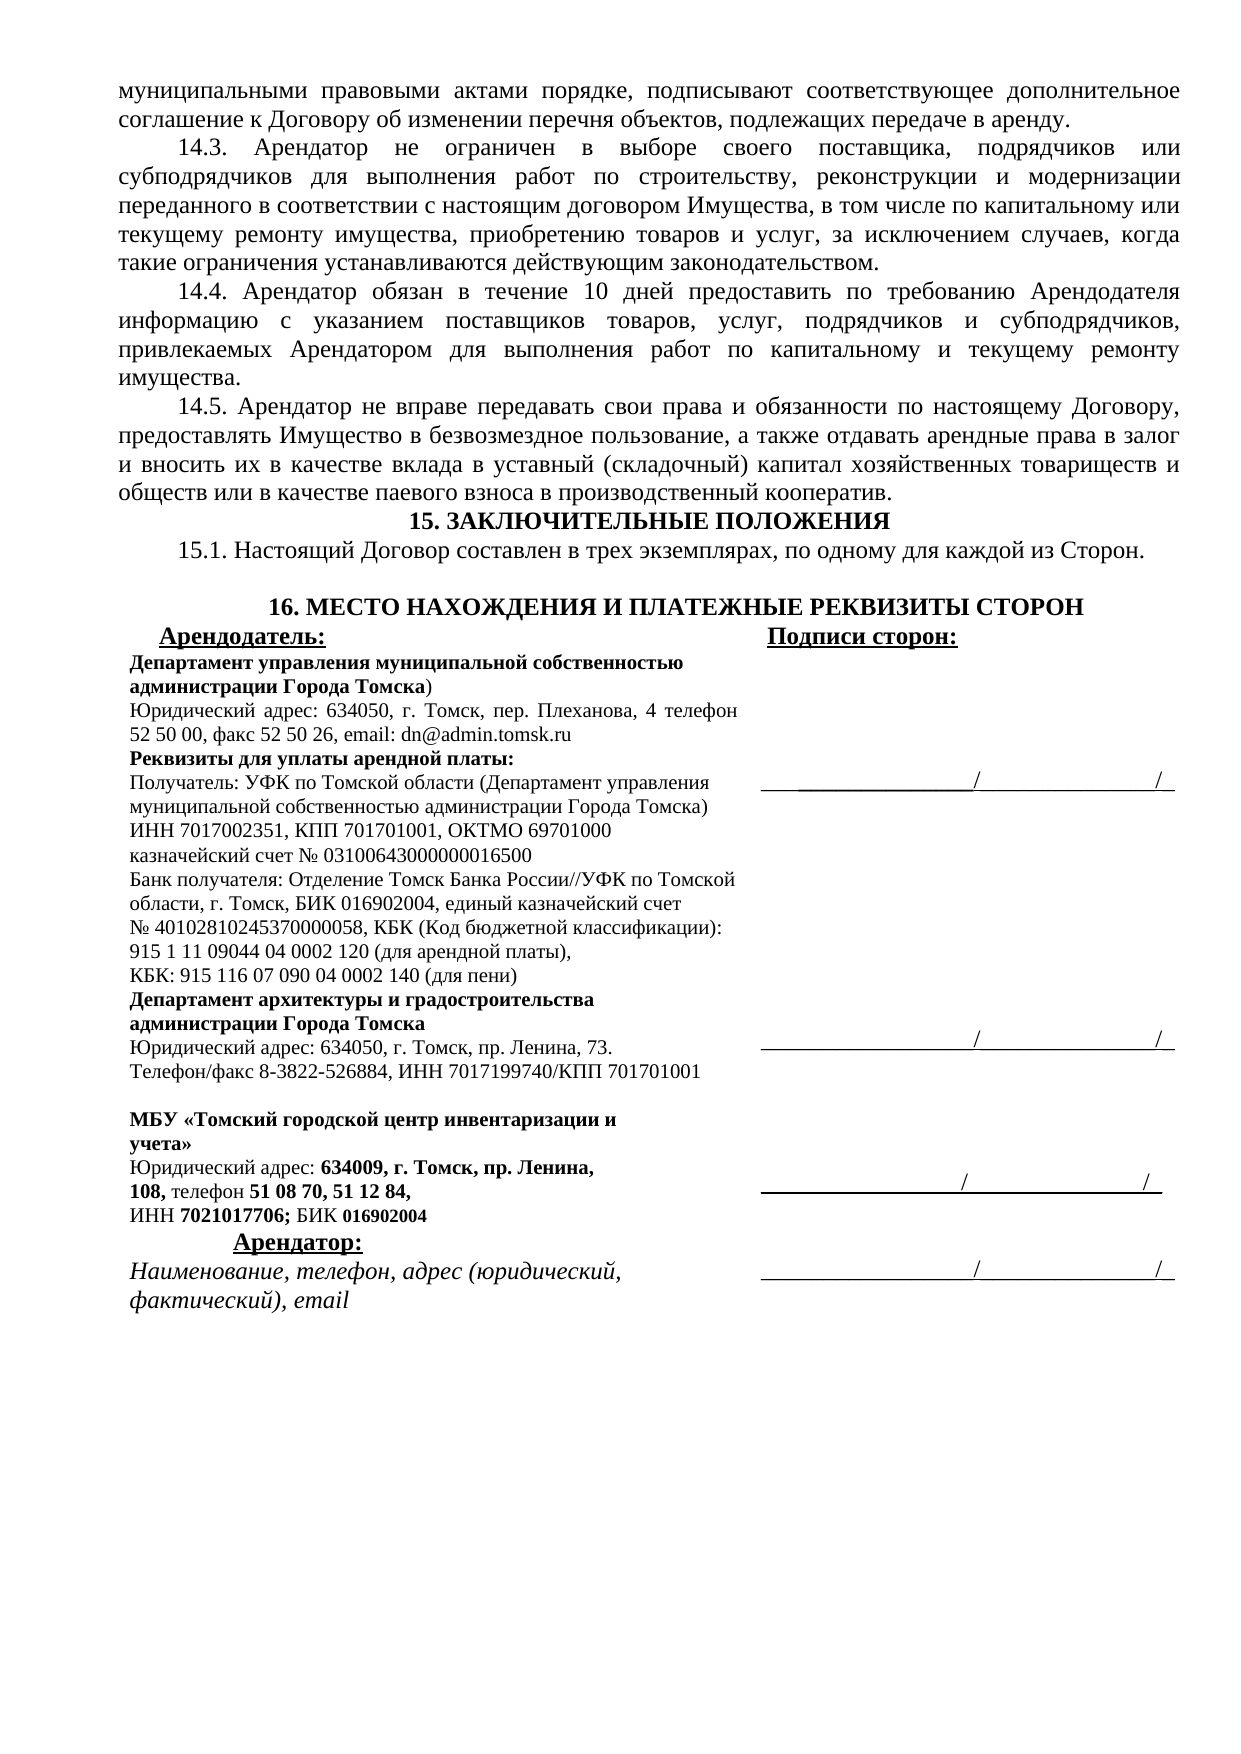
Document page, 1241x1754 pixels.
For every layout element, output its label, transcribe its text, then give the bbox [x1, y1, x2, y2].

table_header Арендодатель: Департамент управления муниципальной собственностью администрации Города Томска) Юридический адрес: 634050, г. Томск, пер. Плеханова, 4 телефон 52 50 00, факс 52 50 26, email: dn@admin.tomsk.ru Реквизиты для уплаты арендной платы: Получатель: УФК по Томской области (Департамент управления муниципальной собственностью администрации Города Томска) ИНН 7017002351, КПП 701701001, ОКТМО 69701000 казначейский счет № 03100643000000016500 Банк получателя: Отделение Томск Банка России//УФК по Томской области, г. Томск, БИК 016902004, единый казначейский счет № 40102810245370000058, КБК (Код бюджетной классификации): 915 1 11 09044 04 0002 120 (для арендной платы), КБК: 915 116 07 090 04 0002 140 (для пени) Департамент архитектуры и градостроительства администрации Города Томска Юридический адрес: 634050, г. Томск, пр. Ленина, 73. Телефон/факс 8-3822-526884, ИНН 7017199740/КПП 701701001 МБУ «Томский городской центр инвентаризации и учета» Юридический адрес: 634009, г. Томск, пр. Ленина, 108, телефон 51 08 70, 51 12 84, ИНН 7021017706; БИК 016902004 Арендатор: Наименование, телефон, адрес (юридический, фактический), email [118, 621, 749, 1314]
text 15.1. Настоящий Договор составлен в трех экземплярах, по одному для каждой из Сторон. [118, 535, 1181, 564]
table_header Подписи сторон: _________________/______________/_ _________________/______________/_ ________________/______________/_ _________________/______________/_ [750, 621, 1193, 1314]
text 14.4. Арендатор обязан в течение 10 дней предоставить по требованию Арендодателя информацию с указанием поставщиков товаров, услуг, подрядчиков и субподрядчиков, привлекаемых Арендатором для выполнения работ по капитальному и текущему ремонту имущества. [118, 276, 1181, 391]
text муниципальными правовыми актами порядке, подписывают соответствующее дополнительное соглашение к Договору об изменении перечня объектов, подлежащих передаче в аренду. [118, 75, 1181, 132]
text 14.3. Арендатор не ограничен в выборе своего поставщика, подрядчиков или субподрядчиков для выполнения работ по строительству, реконструкции и модернизации переданного в соответствии с настоящим договором Имущества, в том числе по капитальному или текущему ремонту имущества, приобретению товаров и услуг, за исключением случаев, когда такие ограничения устанавливаются действующим законодательством. [118, 132, 1181, 276]
text 16. МЕСТО НАХОЖДЕНИЯ И ПЛАТЕЖНЫЕ РЕКВИЗИТЫ СТОРОН [118, 592, 1181, 621]
subtitle 15. ЗАКЛЮЧИТЕЛЬНЫЕ ПОЛОЖЕНИЯ [118, 506, 1181, 535]
text 14.5. Арендатор не вправе передавать свои права и обязанности по настоящему Договору, предоставлять Имущество в безвозмездное пользование, а также отдавать арендные права в залог и вносить их в качестве вклада в уставный (складочный) капитал хозяйственных товариществ и обществ или в качестве паевого взноса в производственный кооператив. [118, 391, 1181, 506]
